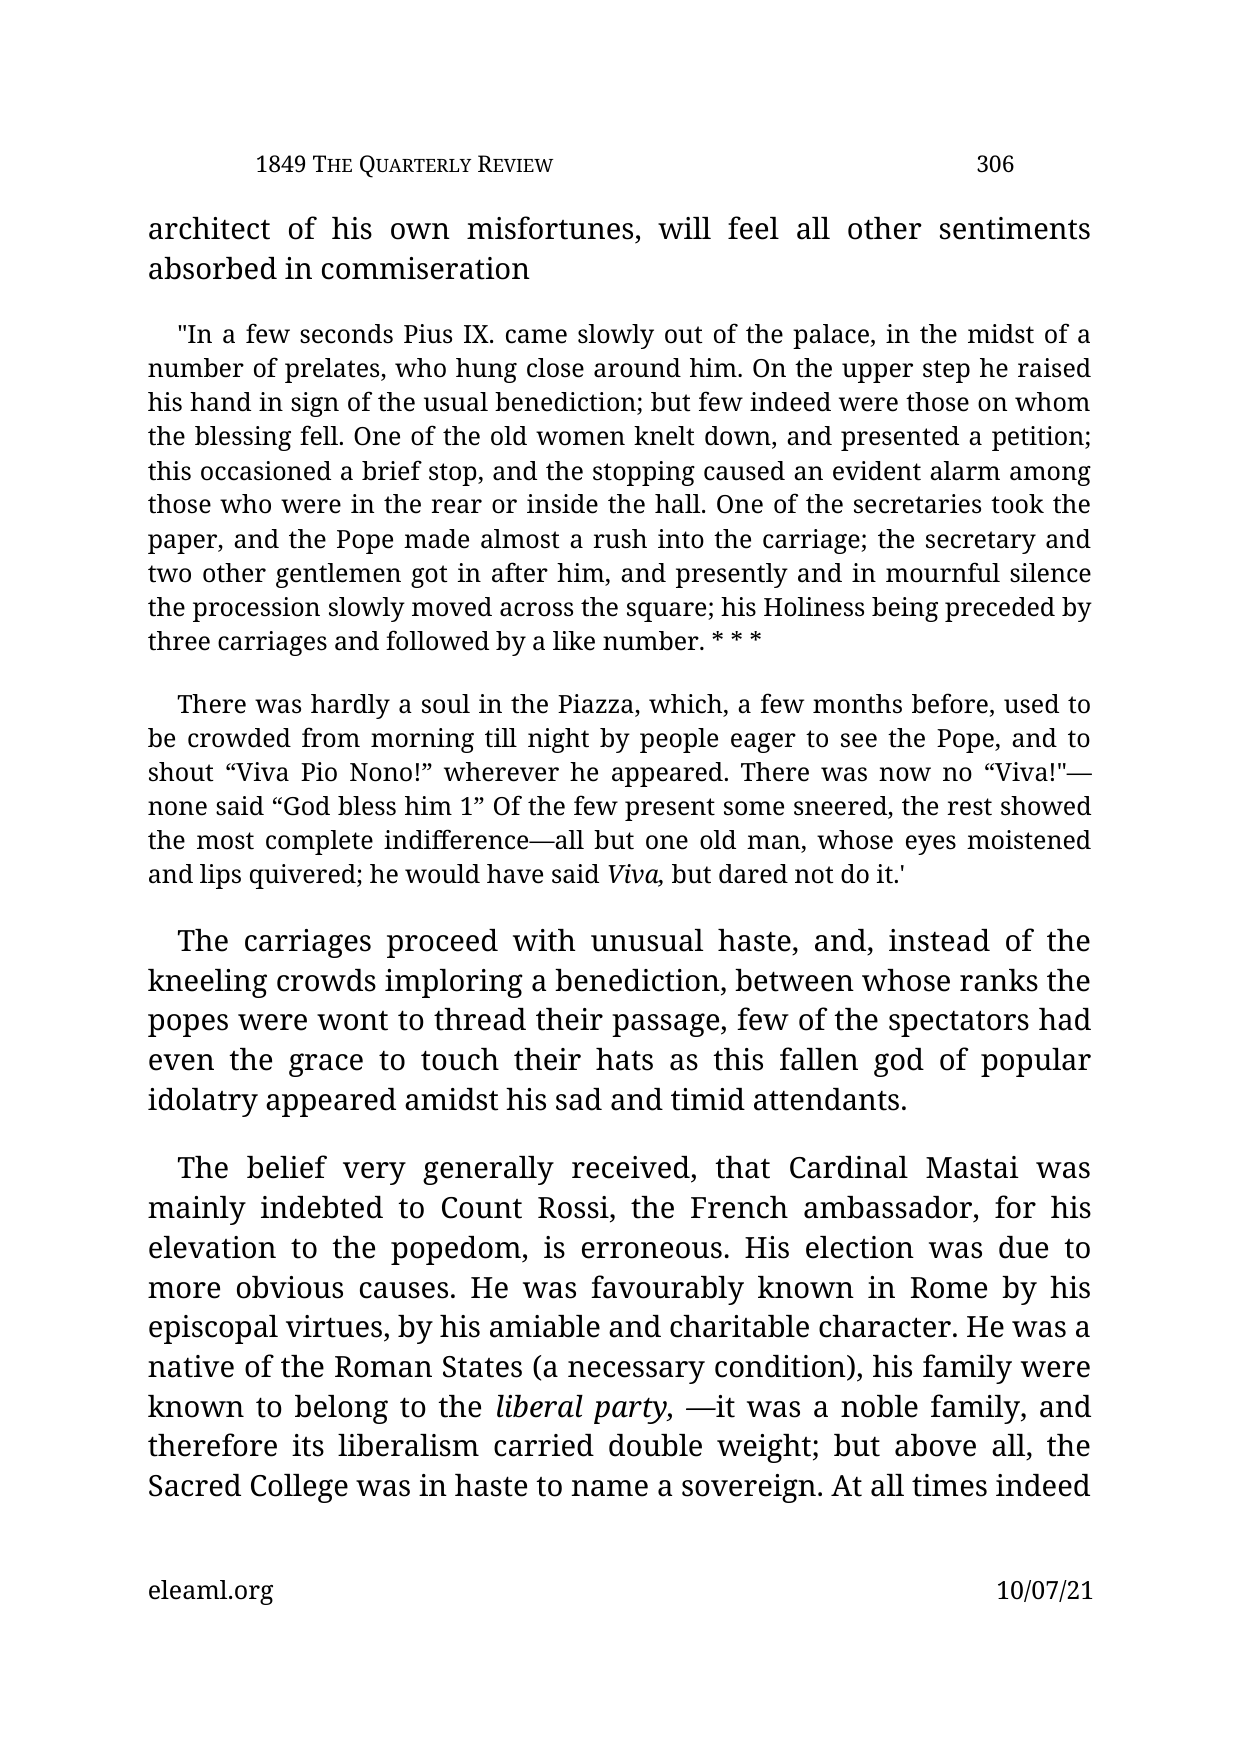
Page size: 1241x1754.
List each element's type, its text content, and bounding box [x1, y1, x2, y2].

text The belief very generally received, that Cardinal Mastai was mainly indebted to Count Rossi, the French ambassador, for his elevation to the popedom, is erroneous. His election was due to more obvious causes. He was favourably known in Rome by his episcopal virtues, by his amiable and charitable character. He was a native of the Roman States (a necessary condition), his family were known to belong to the liberal party, —it was a noble family, and therefore its liberalism carried double weight; but above all, the Sacred College was in haste to name a sovereign. At all times indeed [148, 1148, 1093, 1505]
text The carriages proceed with unusual haste, and, instead of the kneeling crowds imploring a benediction, between whose ranks the popes were wont to thread their passage, few of the spectators had even the grace to touch their hats as this fallen god of popular idolatry appeared amidst his sad and timid attendants. [148, 920, 1093, 1119]
text "In a few seconds Pius IX. came slowly out of the palace, in the midst of a number of prelates, who hung close around him. On the upper step he raised his hand in sign of the usual benediction; but few indeed were those on whom the blessing fell. One of the old women knelt down, and presented a petition; this occasioned a brief stop, and the stopping caused an evident alarm among those who were in the rear or inside the hall. One of the secretaries took the paper, and the Pope made almost a rush into the carriage; the secretary and two other gentlemen got in after him, and presently and in mournful silence the procession slowly moved across the square; his Holiness being preceded by three carriages and followed by a like number. * * * [148, 317, 1093, 657]
text architect of his own misfortunes, will feel all other sentiments absorbed in commiseration [148, 208, 1093, 288]
text There was hardly a soul in the Piazza, which, a few months before, used to be crowded from morning till night by people eager to see the Pope, and to shout “Viva Pio Nono!” wherever he appeared. There was now no “Viva!"— none said “God bless him 1” Of the few present some sneered, the rest showed the most complete indifference—all but one old man, whose eyes moistened and lips quivered; he would have said Viva, but dared not do it.' [148, 687, 1093, 891]
